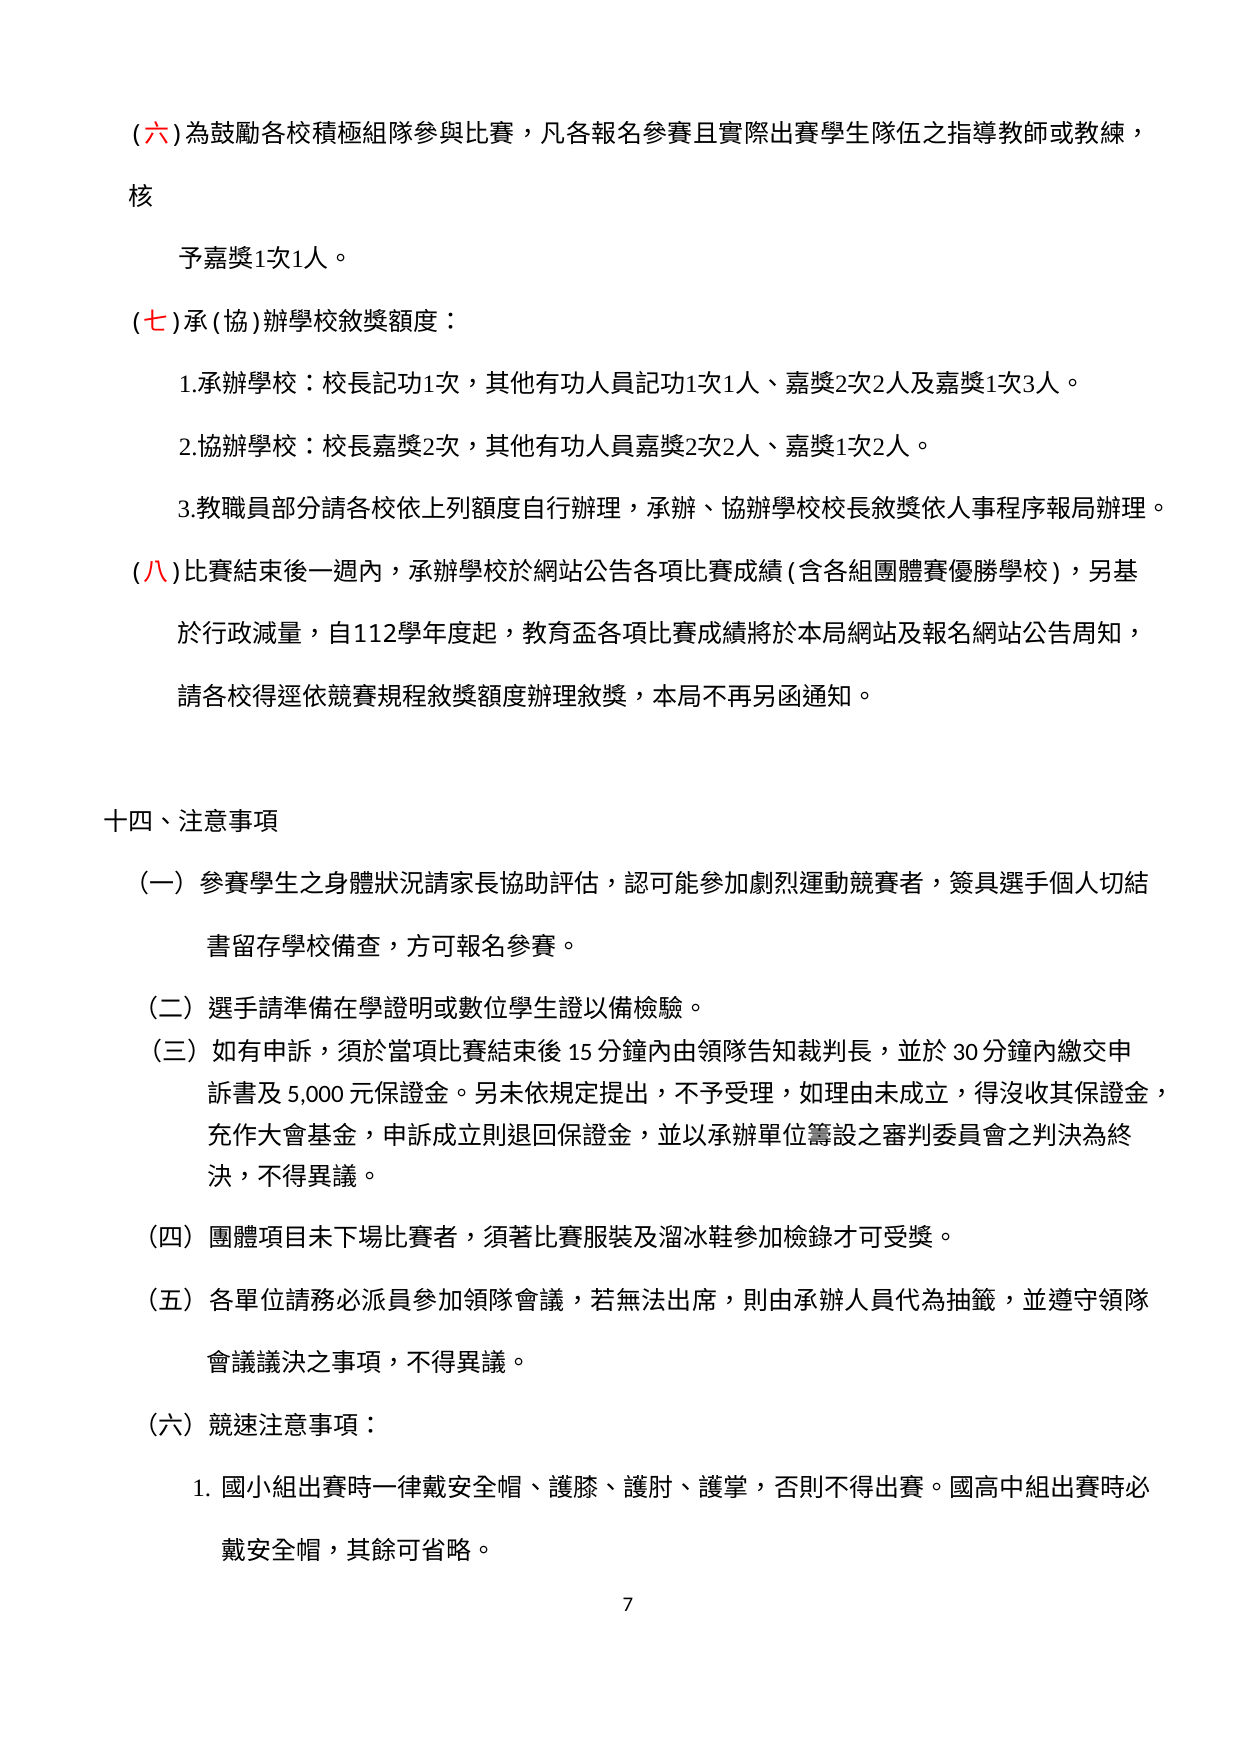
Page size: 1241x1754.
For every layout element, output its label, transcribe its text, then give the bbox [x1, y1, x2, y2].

list 國小組出賽時一律戴安全帽、護膝、護肘、護掌，否則不得出賽。國高中組出賽時必戴安全帽，其餘可省略。 [192, 1444, 1152, 1569]
text (七)承(協)辦學校敘獎額度： [128, 277, 1152, 340]
text 1.承辦學校：校長記功1次，其他有功人員記功1次1人、嘉獎2次2人及嘉獎1次3人。 [178, 340, 1152, 402]
text (八)比賽結束後一週內，承辦學校於網站公告各項比賽成績(含各組團體賽優勝學校)，另基於行政減量，自112學年度起，教育盃各項比賽成績將於本局網站及報名網站公告周知，請各校得逕依競賽規程敘獎額度辦理敘獎，本局不再另函通知。 [128, 527, 1152, 715]
text (六)為鼓勵各校積極組隊參與比賽，凡各報名參賽且實際出賽學生隊伍之指導教師或教練，核 [128, 90, 1152, 215]
text （六）競速注意事項： [133, 1382, 1152, 1444]
text （五）各單位請務必派員參加領隊會議，若無法出席，則由承辦人員代為抽籤，並遵守領隊會議議決之事項，不得異議。 [133, 1257, 1152, 1382]
text （三）如有申訴，須於當項比賽結束後15分鐘內由領隊告知裁判長，並於30分鐘內繳交申訴書及5,000元保證金。另未依規定提出，不予受理，如理由未成立，得沒收其保證金，充作大會基金，申訴成立則退回保證金，並以承辦單位籌設之審判委員會之判決為終決，不得異議。 [137, 1027, 1152, 1194]
text 十四、注意事項 [103, 777, 1152, 840]
text （四）團體項目未下場比賽者，須著比賽服裝及溜冰鞋參加檢錄才可受獎。 [133, 1194, 1152, 1257]
text 3.教職員部分請各校依上列額度自行辦理，承辦、協辦學校校長敘獎依人事程序報局辦理。 [177, 465, 1152, 527]
text （一）參賽學生之身體狀況請家長協助評估，認可能參加劇烈運動競賽者，簽具選手個人切結書留存學校備查，方可報名參賽。 [118, 840, 1152, 965]
text （二）選手請準備在學證明或數位學生證以備檢驗。 [133, 965, 1152, 1027]
text 予嘉獎1次1人。 [178, 215, 1152, 277]
text 2.協辦學校：校長嘉獎2次，其他有功人員嘉獎2次2人、嘉獎1次2人。 [178, 402, 1152, 465]
